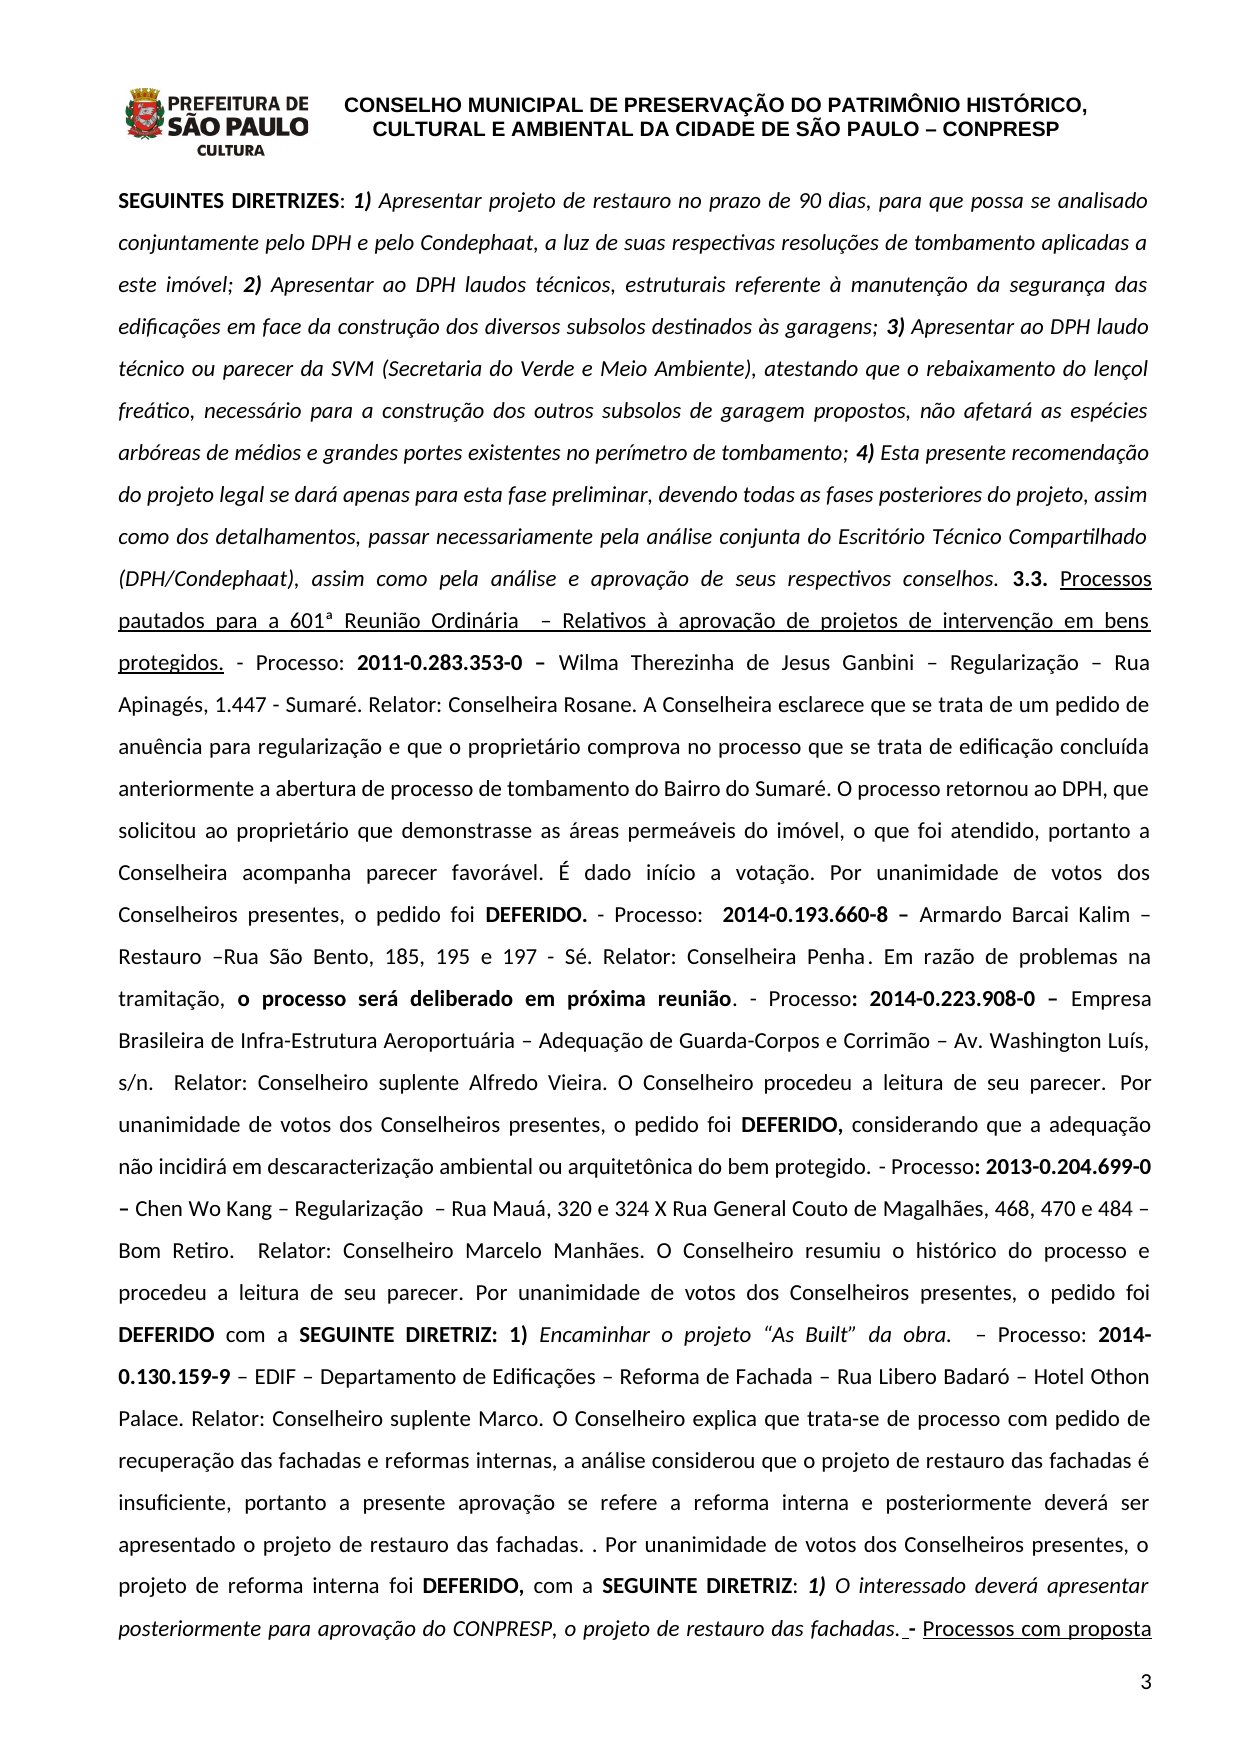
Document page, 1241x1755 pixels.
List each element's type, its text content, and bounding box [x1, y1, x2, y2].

text SEGUINTES DIRETRIZES: 1) Apresentar projeto de restauro no prazo de 90 dias, para que possa se analisado conjuntamente pelo DPH e pelo Condephaat, a luz de suas respectivas resoluções de tombamento aplicadas a este imóvel; 2) Apresentar ao DPH laudos técnicos, estruturais referente à manutenção da segurança das edificações em face da construção dos diversos subsolos destinados às garagens; 3) Apresentar ao DPH laudo técnico ou parecer da SVM (Secretaria do Verde e Meio Ambiente), atestando que o rebaixamento do lençol freático, necessário para a construção dos outros subsolos de garagem propostos, não afetará as espécies arbóreas de médios e grandes portes existentes no perímetro de tombamento; 4) Esta presente recomendação do projeto legal se dará apenas para esta fase preliminar, devendo todas as fases posteriores do projeto, assim como dos detalhamentos, passar necessariamente pela análise conjunta do Escritório Técnico Compartilhado (DPH/Condephaat), assim como pela análise e aprovação de seus respectivos conselhos. 3.3. Processos pautados para a 601ª Reunião Ordinária – Relativos à aprovação de projetos de intervenção em bens protegidos. - Processo: 2011-0.283.353-0 – Wilma Therezinha de Jesus Ganbini – Regularização – Rua Apinagés, 1.447 - Sumaré. Relator: Conselheira Rosane. A Conselheira esclarece que se trata de um pedido de anuência para regularização e que o proprietário comprova no processo que se trata de edificação concluída anteriormente a abertura de processo de tombamento do Bairro do Sumaré. O processo retornou ao DPH, que solicitou ao proprietário que demonstrasse as áreas permeáveis do imóvel, o que foi atendido, portanto a Conselheira acompanha parecer favorável. É dado início a votação. Por unanimidade de votos dos Conselheiros presentes, o pedido foi DEFERIDO. - Processo: 2014-0.193.660-8 – Armardo Barcai Kalim – Restauro –Rua São Bento, 185, 195 e 197 - Sé. Relator: Conselheira Penha. Em razão de problemas na tramitação, o processo será deliberado em próxima reunião. - Processo: 2014-0.223.908-0 – Empresa Brasileira de Infra-Estrutura Aeroportuária – Adequação de Guarda-Corpos e Corrimão – Av. Washington Luís, s/n. Relator: Conselheiro suplente Alfredo Vieira. O Conselheiro procedeu a leitura de seu parecer. Por unanimidade de votos dos Conselheiros presentes, o pedido foi DEFERIDO, considerando que a adequação não incidirá em descaracterização ambiental ou arquitetônica do bem protegido. - Processo: 2013-0.204.699-0 – Chen Wo Kang – Regularização – Rua Mauá, 320 e 324 X Rua General Couto de Magalhães, 468, 470 e 484 – Bom Retiro. Relator: Conselheiro Marcelo Manhães. O Conselheiro resumiu o histórico do processo e procedeu a leitura de seu parecer. Por unanimidade de votos dos Conselheiros presentes, o pedido foi DEFERIDO com a SEGUINTE DIRETRIZ: 1) Encaminhar o projeto “As Built” da obra. – Processo: 2014-0.130.159-9 – EDIF – Departamento de Edificações – Reforma de Fachada – Rua Libero Badaró – Hotel Othon Palace. Relator: Conselheiro suplente Marco. O Conselheiro explica que trata-se de processo com pedido de recuperação das fachadas e reformas internas, a análise considerou que o projeto de restauro das fachadas é insuficiente, portanto a presente aprovação se refere a reforma interna e posteriormente deverá ser apresentado o projeto de restauro das fachadas. . Por unanimidade de votos dos Conselheiros presentes, o projeto de reforma interna foi DEFERIDO, com a SEGUINTE DIRETRIZ: 1) O interessado deverá apresentar posteriormente para aprovação do CONPRESP, o projeto de restauro das fachadas. - Processos com proposta [118, 186, 1152, 1642]
